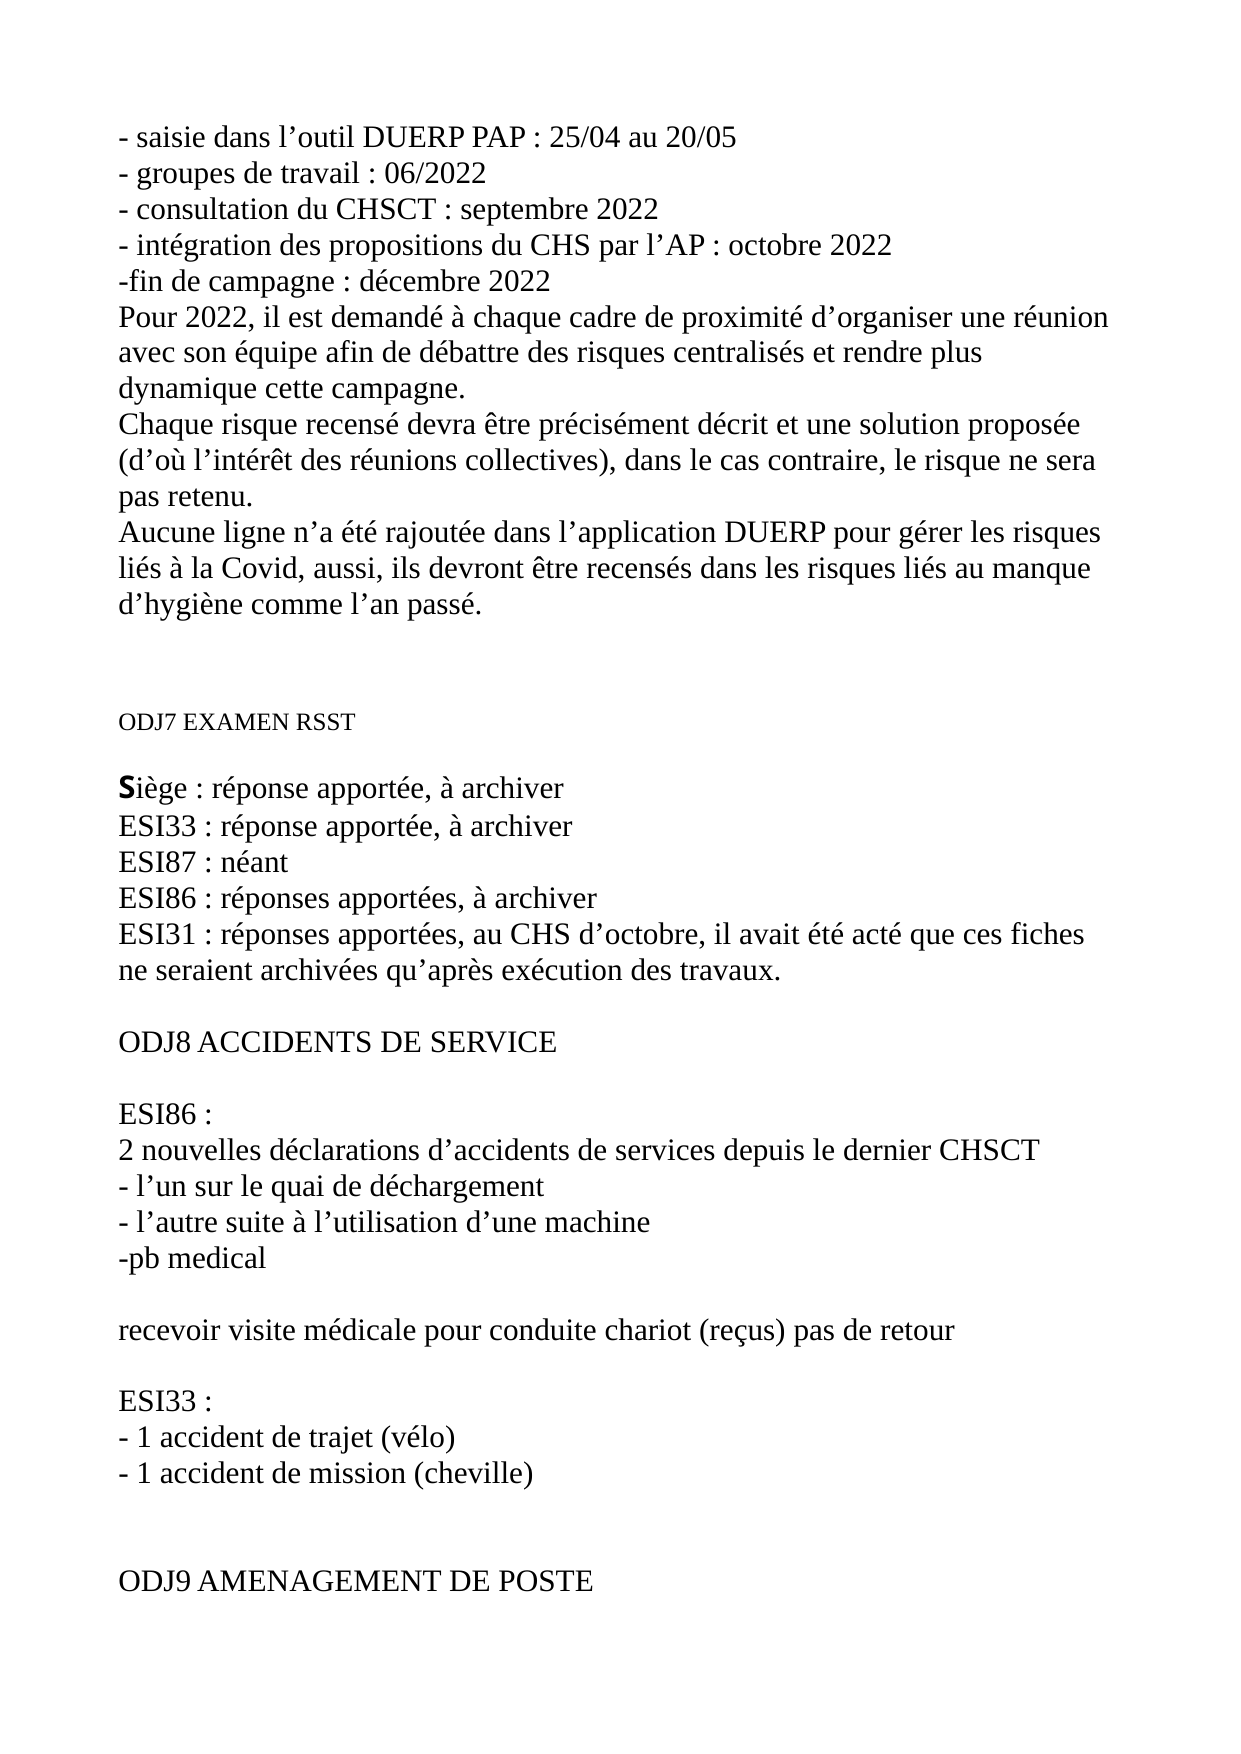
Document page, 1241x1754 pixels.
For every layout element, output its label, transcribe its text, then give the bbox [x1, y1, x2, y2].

text 2 nouvelles déclarations d’accidents de services depuis le dernier CHSCT [118, 1131, 1122, 1167]
text - 1 accident de mission (cheville) [118, 1454, 1122, 1490]
text ODJ8 ACCIDENTS DE SERVICE [118, 1023, 1122, 1059]
text -fin de campagne : décembre 2022 [118, 262, 1122, 298]
text - consultation du CHSCT : septembre 2022 [118, 190, 1122, 226]
text - saisie dans l’outil DUERP PAP : 25/04 au 20/05 [118, 118, 1122, 154]
text ODJ7 EXAMEN RSST [118, 707, 1122, 736]
text ESI87 : néant [118, 843, 1122, 879]
text avec son équipe afin de débattre des risques centralisés et rendre plus [118, 334, 1122, 370]
text Pour 2022, il est demandé à chaque cadre de proximité d’organiser une réunion [118, 298, 1122, 334]
text - 1 accident de trajet (vélo) [118, 1418, 1122, 1454]
text Chaque risque recensé devra être précisément décrit et une solution proposée [118, 406, 1122, 442]
text ne seraient archivées qu’après exécution des travaux. [118, 951, 1122, 987]
text ODJ9 AMENAGEMENT DE POSTE [118, 1562, 1122, 1598]
text dynamique cette campagne. [118, 370, 1122, 406]
text - l’autre suite à l’utilisation d’une machine [118, 1203, 1122, 1239]
text ESI86 : [118, 1095, 1122, 1131]
text -pb medical [118, 1239, 1122, 1275]
text recevoir visite médicale pour conduite chariot (reçus) pas de retour [118, 1311, 1122, 1347]
text ESI33 : réponse apportée, à archiver [118, 808, 1122, 843]
text Siège : réponse apportée, à archiver [118, 765, 1122, 808]
text pas retenu. [118, 477, 1122, 513]
text - intégration des propositions du CHS par l’AP : octobre 2022 [118, 226, 1122, 262]
text - groupes de travail : 06/2022 [118, 154, 1122, 190]
text Aucune ligne n’a été rajoutée dans l’application DUERP pour gérer les risques [118, 513, 1122, 549]
text d’hygiène comme l’an passé. [118, 585, 1122, 621]
text ESI86 : réponses apportées, à archiver [118, 879, 1122, 915]
text ESI31 : réponses apportées, au CHS d’octobre, il avait été acté que ces fiches [118, 915, 1122, 951]
text (d’où l’intérêt des réunions collectives), dans le cas contraire, le risque ne sera [118, 442, 1122, 477]
text liés à la Covid, aussi, ils devront être recensés dans les risques liés au manque [118, 549, 1122, 585]
text - l’un sur le quai de déchargement [118, 1167, 1122, 1203]
text ESI33 : [118, 1383, 1122, 1418]
